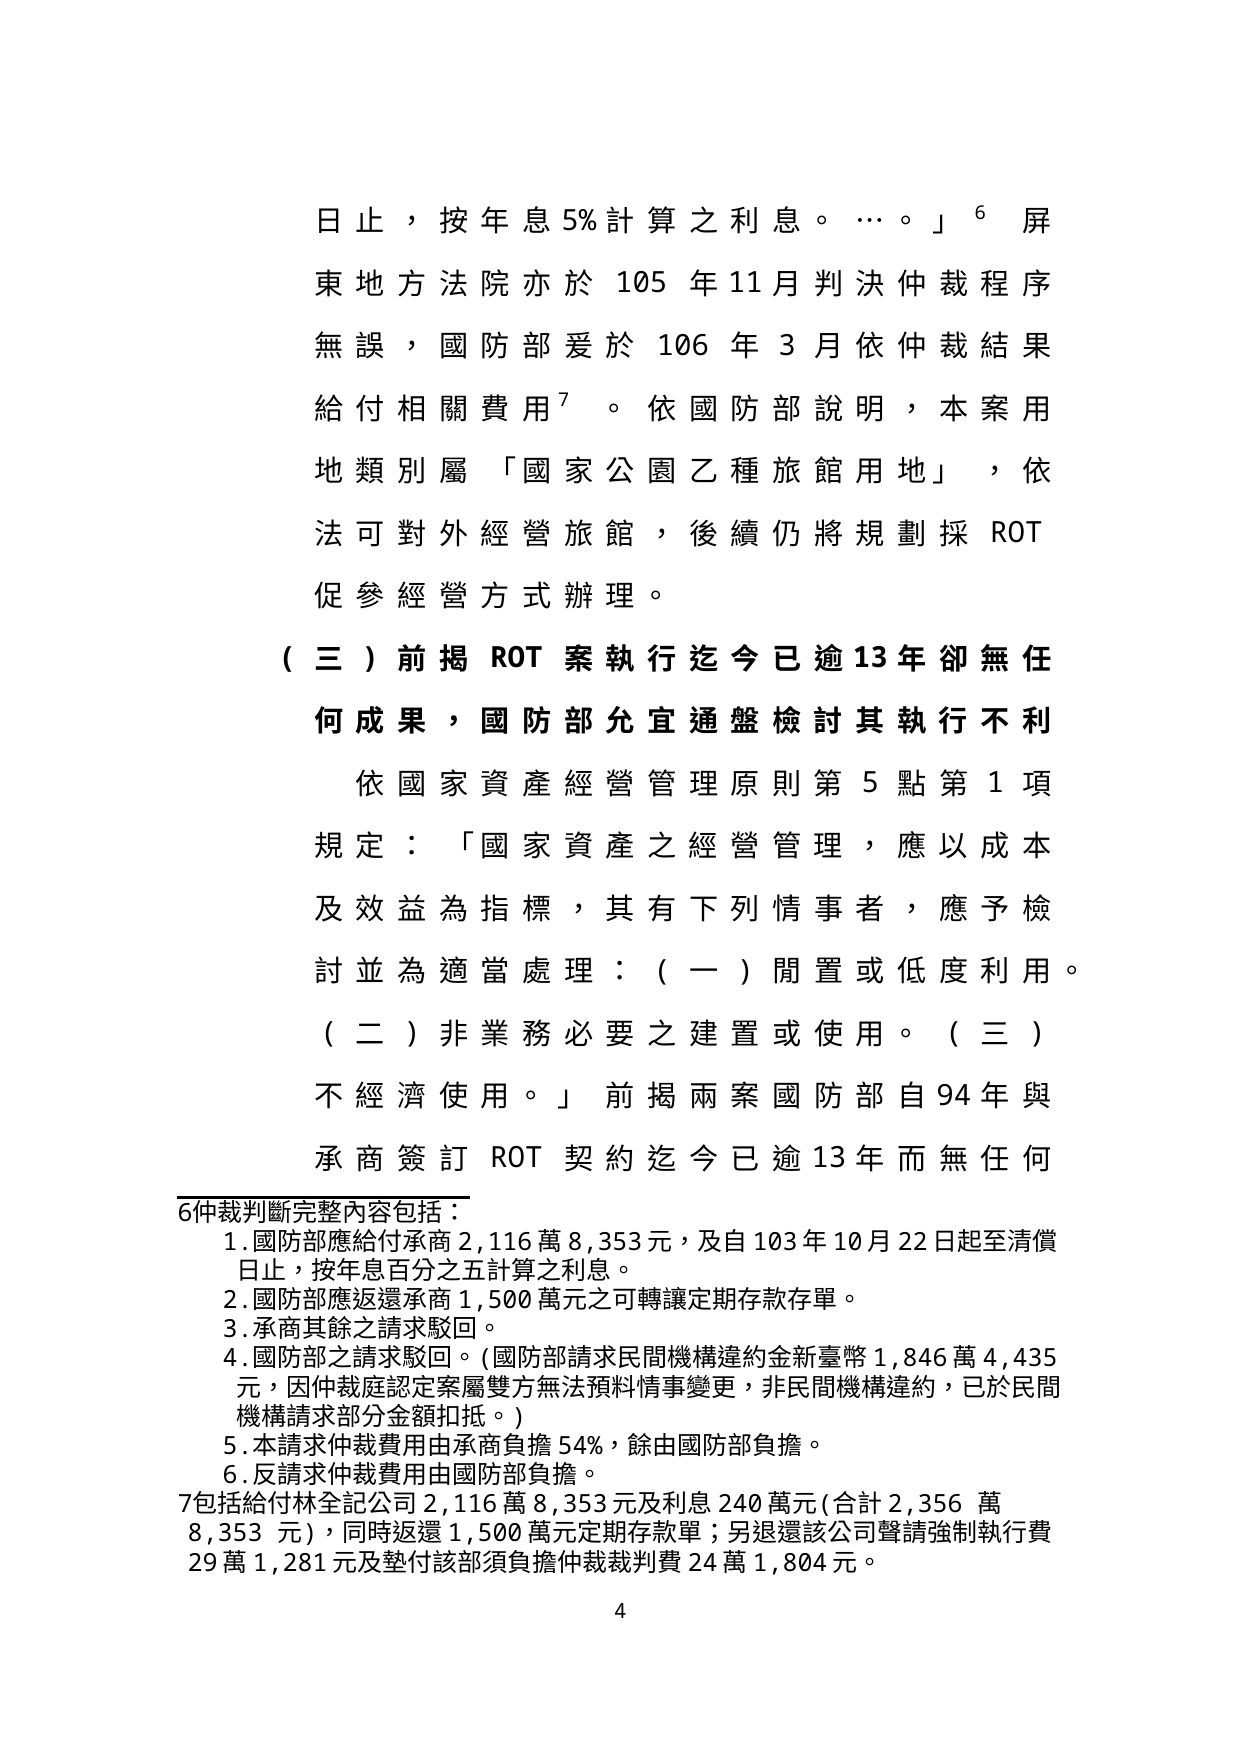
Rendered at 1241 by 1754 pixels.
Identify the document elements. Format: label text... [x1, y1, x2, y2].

text 3.承商其餘之請求駁回。 [177, 1314, 1063, 1343]
text (三)前揭ROT案執行迄今已逾13年卻無任何成果，國防部允宜通盤檢討其執行不利 [242, 615, 1058, 740]
text 仲裁判斷完整內容包括： [177, 1198, 1063, 1227]
text 鵝鑾鼻活動中心ROT案，國防部係於94年與林全記股份有限公司簽約，履約期間25年，依約應於98年完成整（擴）建並開始營運，惟因上揭內政部95年新訂定處理原則，承商各項開發事宜因需經行政審查而有所阻滯，鑑於承商未能於98年依約交付成果，國防部爰依約辦理契約中止程序，並於103年循民事訴訟求償1,846萬餘元，然承商以該案未完成交付係屬「不可抗力」事件，提付以仲裁方式處置，案經中華民國仲裁協會於104年8月6日完成仲裁判斷：「國防部應給付承商2,116萬8,353元，及自103年10月22日起至清償日止，按年息5%計算之利息。…。」屏東地方法院亦於105年11月判決仲裁程序無誤，國防部爰於106年3月依仲裁結果給付相關費用。依國防部說明，本案用地類別屬「國家公園乙種旅館用地」，依法可對外經營旅館，後續仍將規劃採ROT促參經營方式辦理。 [271, 177, 1058, 615]
text 5.本請求仲裁費用由承商負擔54%，餘由國防部負擔。 [177, 1431, 1063, 1460]
text 2.國防部應返還承商1,500萬元之可轉讓定期存款存單。 [177, 1285, 1063, 1314]
text 4.國防部之請求駁回。(國防部請求民間機構違約金新臺幣1,846萬4,435元，因仲裁庭認定案屬雙方無法預料情事變更，非民間機構違約，已於民間機構請求部分金額扣抵。) [177, 1343, 1063, 1431]
text 6.反請求仲裁費用由國防部負擔。 [177, 1460, 1063, 1489]
text 1.國防部應給付承商2,116萬8,353元，及自103年10月22日起至清償日止，按年息百分之五計算之利息。 [177, 1227, 1063, 1285]
text 依國家資產經營管理原則第5點第1項規定：「國家資產之經營管理，應以成本及效益為指標，其有下列情事者，應予檢討並為適當處理：(一)閒置或低度利用。(二)非業務必要之建置或使用。(三)不經濟使用。」前揭兩案國防部自94年與承商簽訂ROT契約迄今已逾13年而無任何具體成果，致該事業原預期可獲取之權利金收益均無法實現。陽明山招待所及鵝鑾鼻活動中心ROT案解約後，雖已規劃將陽明山招待所業土地歸還所有權人台北市政府，然鵝鑾鼻活動中心仍將以促參方式辦理先期規劃作業，國防部當通盤檢討其過往執行不利原因，避免再重蹈失敗覆轍。 [271, 740, 1058, 1177]
text 包括給付林全記公司2,116萬8,353元及利息240萬元(合計2,356 萬8,353 元)，同時返還1,500萬元定期存款單；另退還該公司聲請強制執行費29萬1,281元及墊付該部須負擔仲裁裁判費24萬1,804元。 [177, 1489, 1063, 1577]
